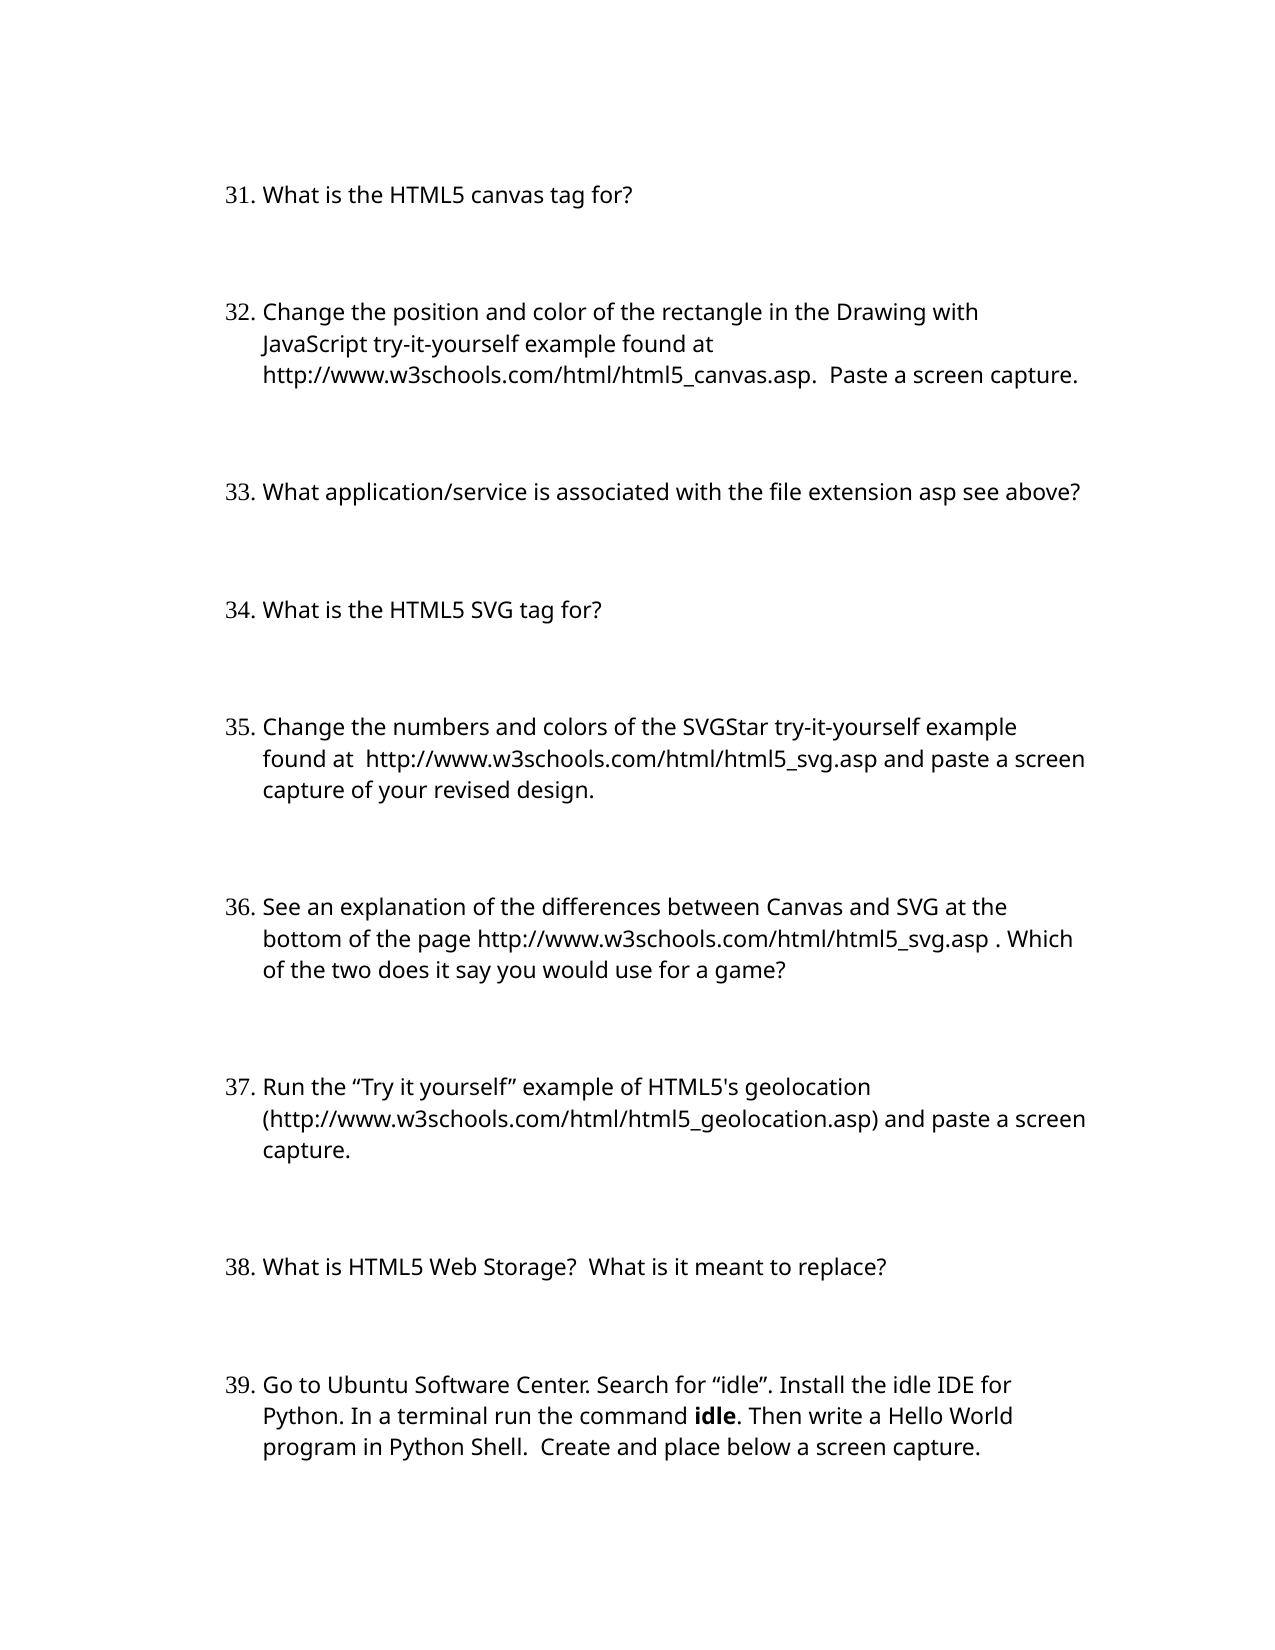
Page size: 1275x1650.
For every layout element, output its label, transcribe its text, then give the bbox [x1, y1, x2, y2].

list Change the position and color of the rectangle in the Drawing with JavaScript try-it-yourself example found at http://www.w3schools.com/html/html5_canvas.asp. Paste a screen capture. [225, 296, 1087, 390]
list See an explanation of the differences between Canvas and SVG at the bottom of the page http://www.w3schools.com/html/html5_svg.asp . Which of the two does it say you would use for a game? [225, 891, 1087, 985]
list What is the HTML5 SVG tag for? [225, 594, 1087, 625]
list What is HTML5 Web Storage? What is it meant to replace? [225, 1251, 1087, 1282]
list Change the numbers and colors of the SVGStar try-it-yourself example found at http://www.w3schools.com/html/html5_svg.asp and paste a screen capture of your revised design. [225, 711, 1087, 805]
list Go to Ubuntu Software Center. Search for “idle”. Install the idle IDE for Python. In a terminal run the command idle. Then write a Hello World program in Python Shell. Create and place below a screen capture. [225, 1369, 1087, 1462]
list Run the “Try it yourself” example of HTML5's geolocation (http://www.w3schools.com/html/html5_geolocation.asp) and paste a screen capture. [225, 1071, 1087, 1165]
list What application/service is associated with the file extension asp see above? [225, 476, 1087, 507]
list What is the HTML5 canvas tag for? [225, 179, 1087, 210]
